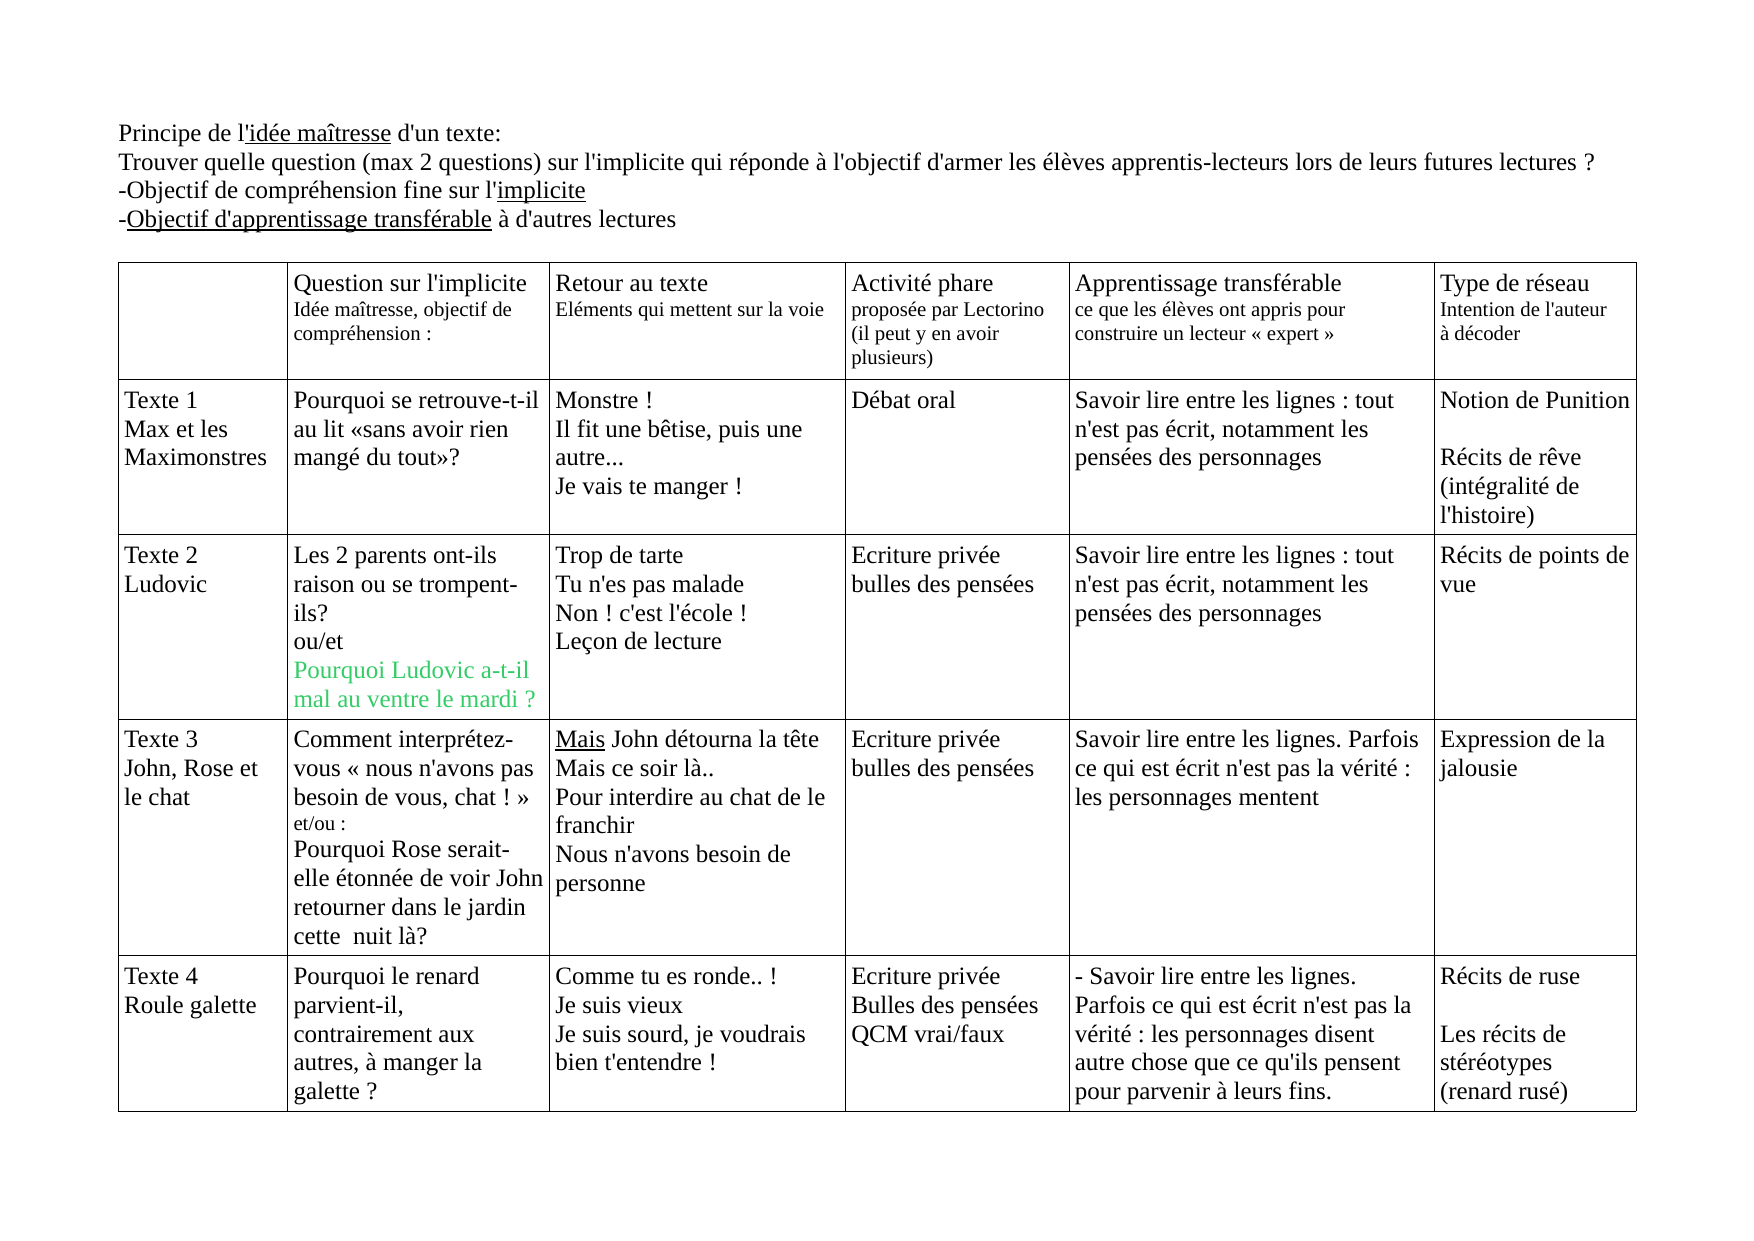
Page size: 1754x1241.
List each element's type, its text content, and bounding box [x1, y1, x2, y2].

table_cell Texte 1 Max et les Maximonstres [119, 380, 287, 534]
table_cell Comme tu es ronde.. ! Je suis vieux Je suis sourd, je voudrais bien t'entendre ! [550, 956, 845, 1111]
table_header Activité phare proposée par Lectorino (il peut y en avoir plusieurs) [846, 263, 1069, 379]
table_cell Débat oral [846, 380, 1069, 534]
text -Objectif de compréhension fine sur l'implicite [118, 176, 1636, 204]
table_cell Savoir lire entre les lignes. Parfois ce qui est écrit n'est pas la vérité : les personnages mentent [1070, 720, 1434, 955]
table_cell - Savoir lire entre les lignes. Parfois ce qui est écrit n'est pas la vérité : les personnages disent autre chose que ce qu'ils pensent pour parvenir à leurs fins. [1070, 956, 1434, 1111]
table_cell Pourquoi le renard parvient-il, contrairement aux autres, à manger la galette ? [288, 956, 549, 1111]
text -Objectif d'apprentissage transférable à d'autres lectures [118, 204, 1636, 233]
table_cell Mais John détourna la tête Mais ce soir là.. Pour interdire au chat de le franchir Nous n'avons besoin de personne [550, 720, 845, 955]
table_cell Pourquoi se retrouve-t-il au lit «sans avoir rien mangé du tout»? [288, 380, 549, 534]
table_cell Notion de Punition Récits de rêve (intégralité de l'histoire) [1435, 380, 1636, 534]
table_cell Savoir lire entre les lignes : tout n'est pas écrit, notamment les pensées des personnages [1070, 535, 1434, 718]
table_cell Comment interprétez-vous « nous n'avons pas besoin de vous, chat ! » et/ou : Pourquoi Rose serait-elle étonnée de voir John retourner dans le jardin cette nuit là? [288, 720, 549, 955]
table_cell Récits de points de vue [1435, 535, 1636, 718]
table_header Type de réseau Intention de l'auteur à décoder [1435, 263, 1636, 379]
table_cell Ecriture privée Bulles des pensées QCM vrai/faux [846, 956, 1069, 1111]
table_header [119, 263, 287, 379]
table_cell Récits de ruse Les récits de stéréotypes (renard rusé) [1435, 956, 1636, 1111]
table_header Apprentissage transférable ce que les élèves ont appris pour construire un lecteur « expert » [1070, 263, 1434, 379]
table_cell Les 2 parents ont-ils raison ou se trompent-ils? ou/et Pourquoi Ludovic a-t-il mal au ventre le mardi ? [288, 535, 549, 718]
table_cell Ecriture privée bulles des pensées [846, 720, 1069, 955]
text Principe de l'idée maîtresse d'un texte: [118, 118, 1636, 147]
table_cell Texte 3 John, Rose et le chat [119, 720, 287, 955]
table_cell Monstre ! Il fit une bêtise, puis une autre... Je vais te manger ! [550, 380, 845, 534]
table_cell Savoir lire entre les lignes : tout n'est pas écrit, notamment les pensées des personnages [1070, 380, 1434, 534]
table_cell Texte 4 Roule galette [119, 956, 287, 1111]
table_cell Texte 2 Ludovic [119, 535, 287, 718]
table_header Question sur l'implicite Idée maîtresse, objectif de compréhension : [288, 263, 549, 379]
table_header Retour au texte Eléments qui mettent sur la voie [550, 263, 845, 379]
table_cell Expression de la jalousie [1435, 720, 1636, 955]
text Trouver quelle question (max 2 questions) sur l'implicite qui réponde à l'objectif d'armer les élèves apprentis-lecteurs lors de leurs futures lectures ? [118, 147, 1636, 176]
table_cell Ecriture privée bulles des pensées [846, 535, 1069, 718]
table_cell Trop de tarte Tu n'es pas malade Non ! c'est l'école ! Leçon de lecture [550, 535, 845, 718]
